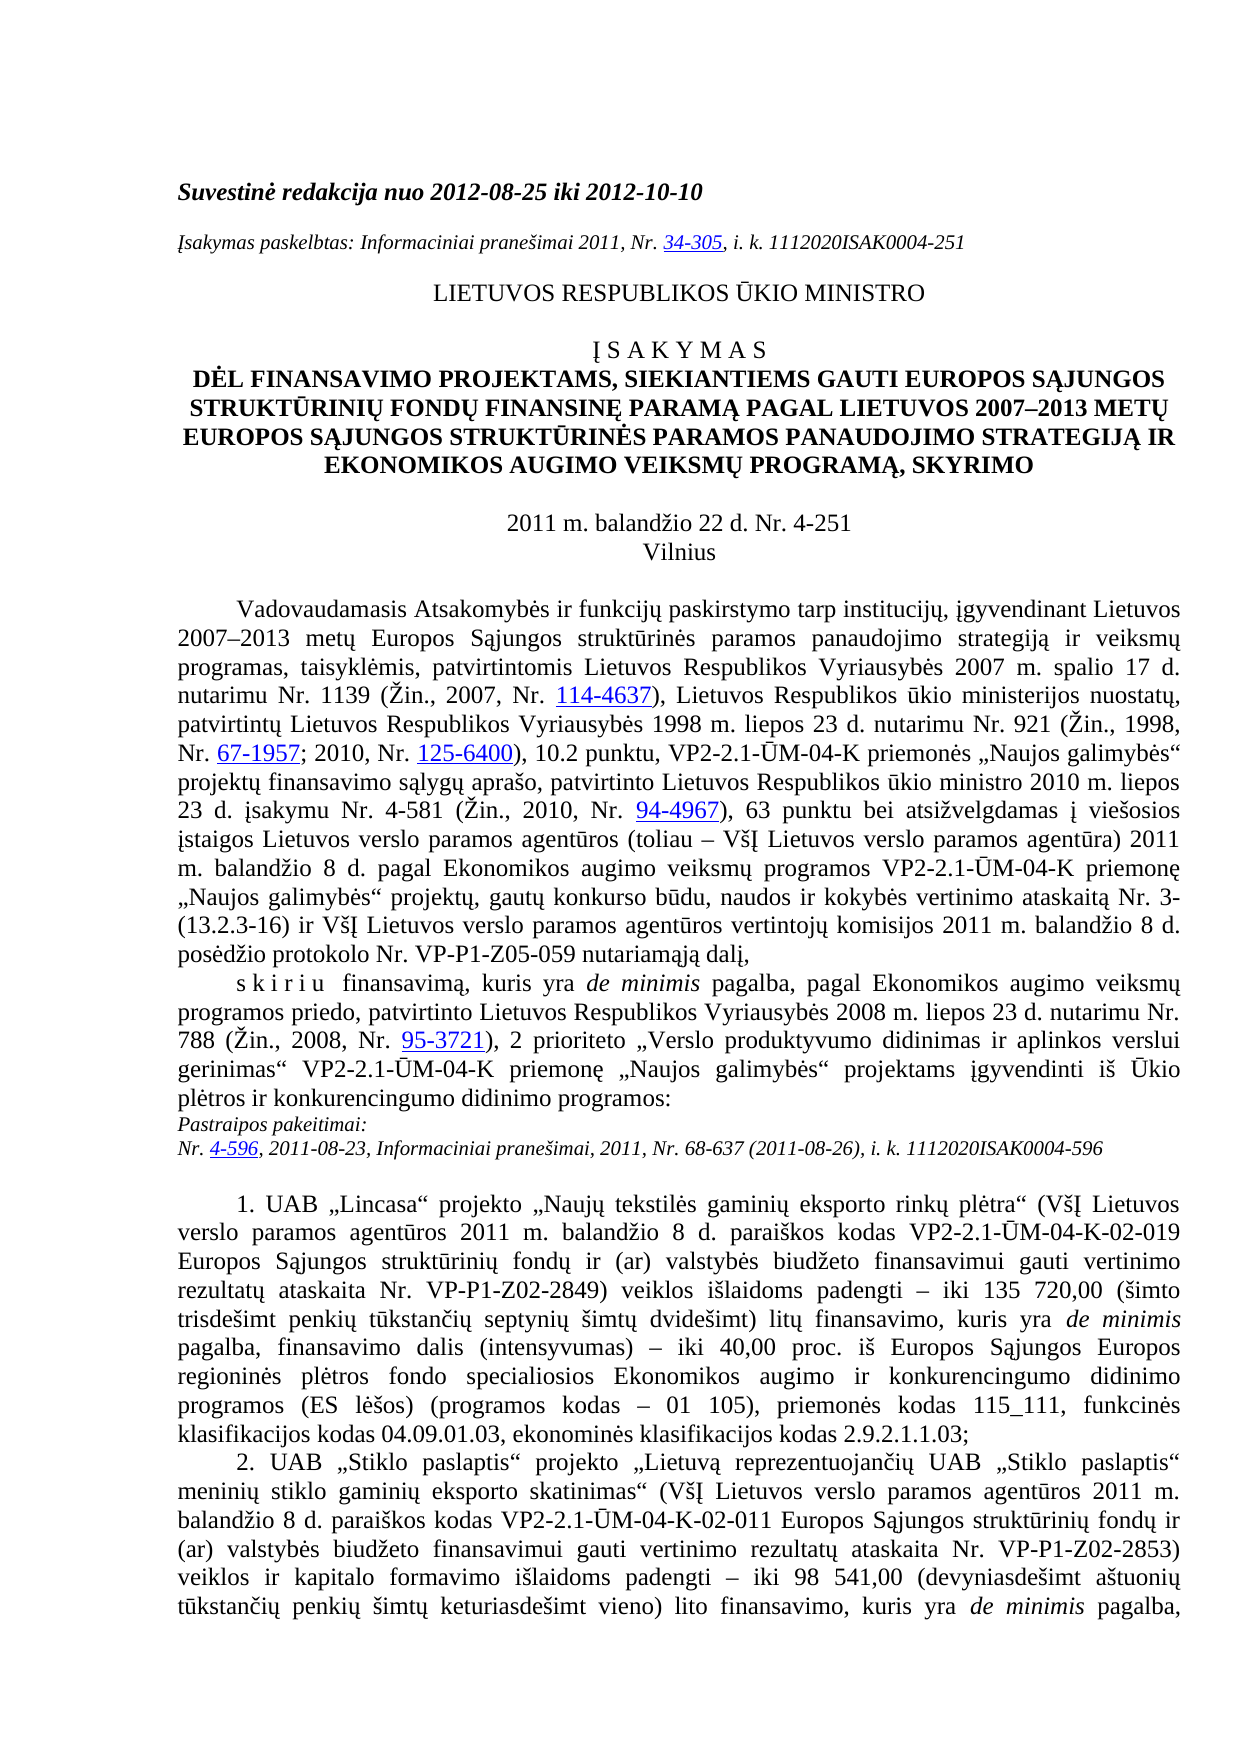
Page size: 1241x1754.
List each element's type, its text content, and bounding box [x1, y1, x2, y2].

text 2. UAB „Stiklo paslaptis“ projekto „Lietuvą reprezentuojančių UAB „Stiklo paslaptis“ meninių stiklo gaminių eksporto skatinimas“ (VšĮ Lietuvos verslo paramos agentūros 2011 m. balandžio 8 d. paraiškos kodas VP2-2.1-ŪM-04-K-02-011 Europos Sąjungos struktūrinių fondų ir (ar) valstybės biudžeto finansavimui gauti vertinimo rezultatų ataskaita Nr. VP-P1-Z02-2853) veiklos ir kapitalo formavimo išlaidoms padengti – iki 98 541,00 (devyniasdešimt aštuonių tūkstančių penkių šimtų keturiasdešimt vieno) lito finansavimo, kuris yra de minimis pagalba, [177, 1447, 1181, 1620]
text Pastraipos pakeitimai: [177, 1112, 1181, 1136]
text 1. UAB „Lincasa“ projekto „Naujų tekstilės gaminių eksporto rinkų plėtra“ (VšĮ Lietuvos verslo paramos agentūros 2011 m. balandžio 8 d. paraiškos kodas VP2-2.1-ŪM-04-K-02-019 Europos Sąjungos struktūrinių fondų ir (ar) valstybės biudžeto finansavimui gauti vertinimo rezultatų ataskaita Nr. VP-P1-Z02-2849) veiklos išlaidoms padengti – iki 135 720,00 (šimto trisdešimt penkių tūkstančių septynių šimtų dvidešimt) litų finansavimo, kuris yra de minimis pagalba, finansavimo dalis (intensyvumas) – iki 40,00 proc. iš Europos Sąjungos Europos regioninės plėtros fondo specialiosios Ekonomikos augimo ir konkurencingumo didinimo programos (ES lėšos) (programos kodas – 01 105), priemonės kodas 115_111, funkcinės klasifikacijos kodas 04.09.01.03, ekonominės klasifikacijos kodas 2.9.2.1.1.03; [177, 1189, 1181, 1447]
text skiriu finansavimą, kuris yra de minimis pagalba, pagal Ekonomikos augimo veiksmų programos priedo, patvirtinto Lietuvos Respublikos Vyriausybės 2008 m. liepos 23 d. nutarimu Nr. 788 (Žin., 2008, Nr. 95-3721), 2 prioriteto „Verslo produktyvumo didinimas ir aplinkos verslui gerinimas“ VP2-2.1-ŪM-04-K priemonę „Naujos galimybės“ projektams įgyvendinti iš Ūkio plėtros ir konkurencingumo didinimo programos: [177, 968, 1181, 1112]
text ĮSAKYMAS [177, 336, 1181, 364]
text Vadovaudamasis Atsakomybės ir funkcijų paskirstymo tarp institucijų, įgyvendinant Lietuvos 2007–2013 metų Europos Sąjungos struktūrinės paramos panaudojimo strategiją ir veiksmų programas, taisyklėmis, patvirtintomis Lietuvos Respublikos Vyriausybės 2007 m. spalio 17 d. nutarimu Nr. 1139 (Žin., 2007, Nr. 114-4637), Lietuvos Respublikos ūkio ministerijos nuostatų, patvirtintų Lietuvos Respublikos Vyriausybės 1998 m. liepos 23 d. nutarimu Nr. 921 (Žin., 1998, Nr. 67-1957; 2010, Nr. 125-6400), 10.2 punktu, VP2-2.1-ŪM-04-K priemonės „Naujos galimybės“ projektų finansavimo sąlygų aprašo, patvirtinto Lietuvos Respublikos ūkio ministro 2010 m. liepos 23 d. įsakymu Nr. 4-581 (Žin., 2010, Nr. 94-4967), 63 punktu bei atsižvelgdamas į viešosios įstaigos Lietuvos verslo paramos agentūros (toliau – VšĮ Lietuvos verslo paramos agentūra) 2011 m. balandžio 8 d. pagal Ekonomikos augimo veiksmų programos VP2-2.1-ŪM-04-K priemonę „Naujos galimybės“ projektų, gautų konkurso būdu, naudos ir kokybės vertinimo ataskaitą Nr. 3-(13.2.3-16) ir VšĮ Lietuvos verslo paramos agentūros vertintojų komisijos 2011 m. balandžio 8 d. posėdžio protokolo Nr. VP-P1-Z05-059 nutariamąją dalį, [177, 594, 1181, 968]
text Įsakymas paskelbtas: Informaciniai pranešimai 2011, Nr. 34-305, i. k. 1112020ISAK0004-251 [177, 230, 1181, 254]
text Nr. 4-596, 2011-08-23, Informaciniai pranešimai, 2011, Nr. 68-637 (2011-08-26), i. k. 1112020ISAK0004-596 [177, 1136, 1181, 1160]
text 2011 m. balandžio 22 d. Nr. 4-251 [177, 508, 1181, 537]
text Suvestinė redakcija nuo 2012-08-25 iki 2012-10-10 [177, 177, 1181, 206]
text Vilnius [177, 537, 1181, 566]
text LIETUVOS RESPUBLIKOS ŪKIO MINISTRO [177, 278, 1181, 307]
text DĖL FINANSAVIMO PROJEKTAMS, SIEKIANTIEMS GAUTI EUROPOS SĄJUNGOS STRUKTŪRINIŲ FONDŲ FINANSINĘ PARAMĄ PAGAL LIETUVOS 2007–2013 METŲ EUROPOS SĄJUNGOS STRUKTŪRINĖS PARAMOS PANAUDOJIMO STRATEGIJĄ IR EKONOMIKOS AUGIMO VEIKSMŲ PROGRAMĄ, SKYRIMO [177, 364, 1181, 479]
